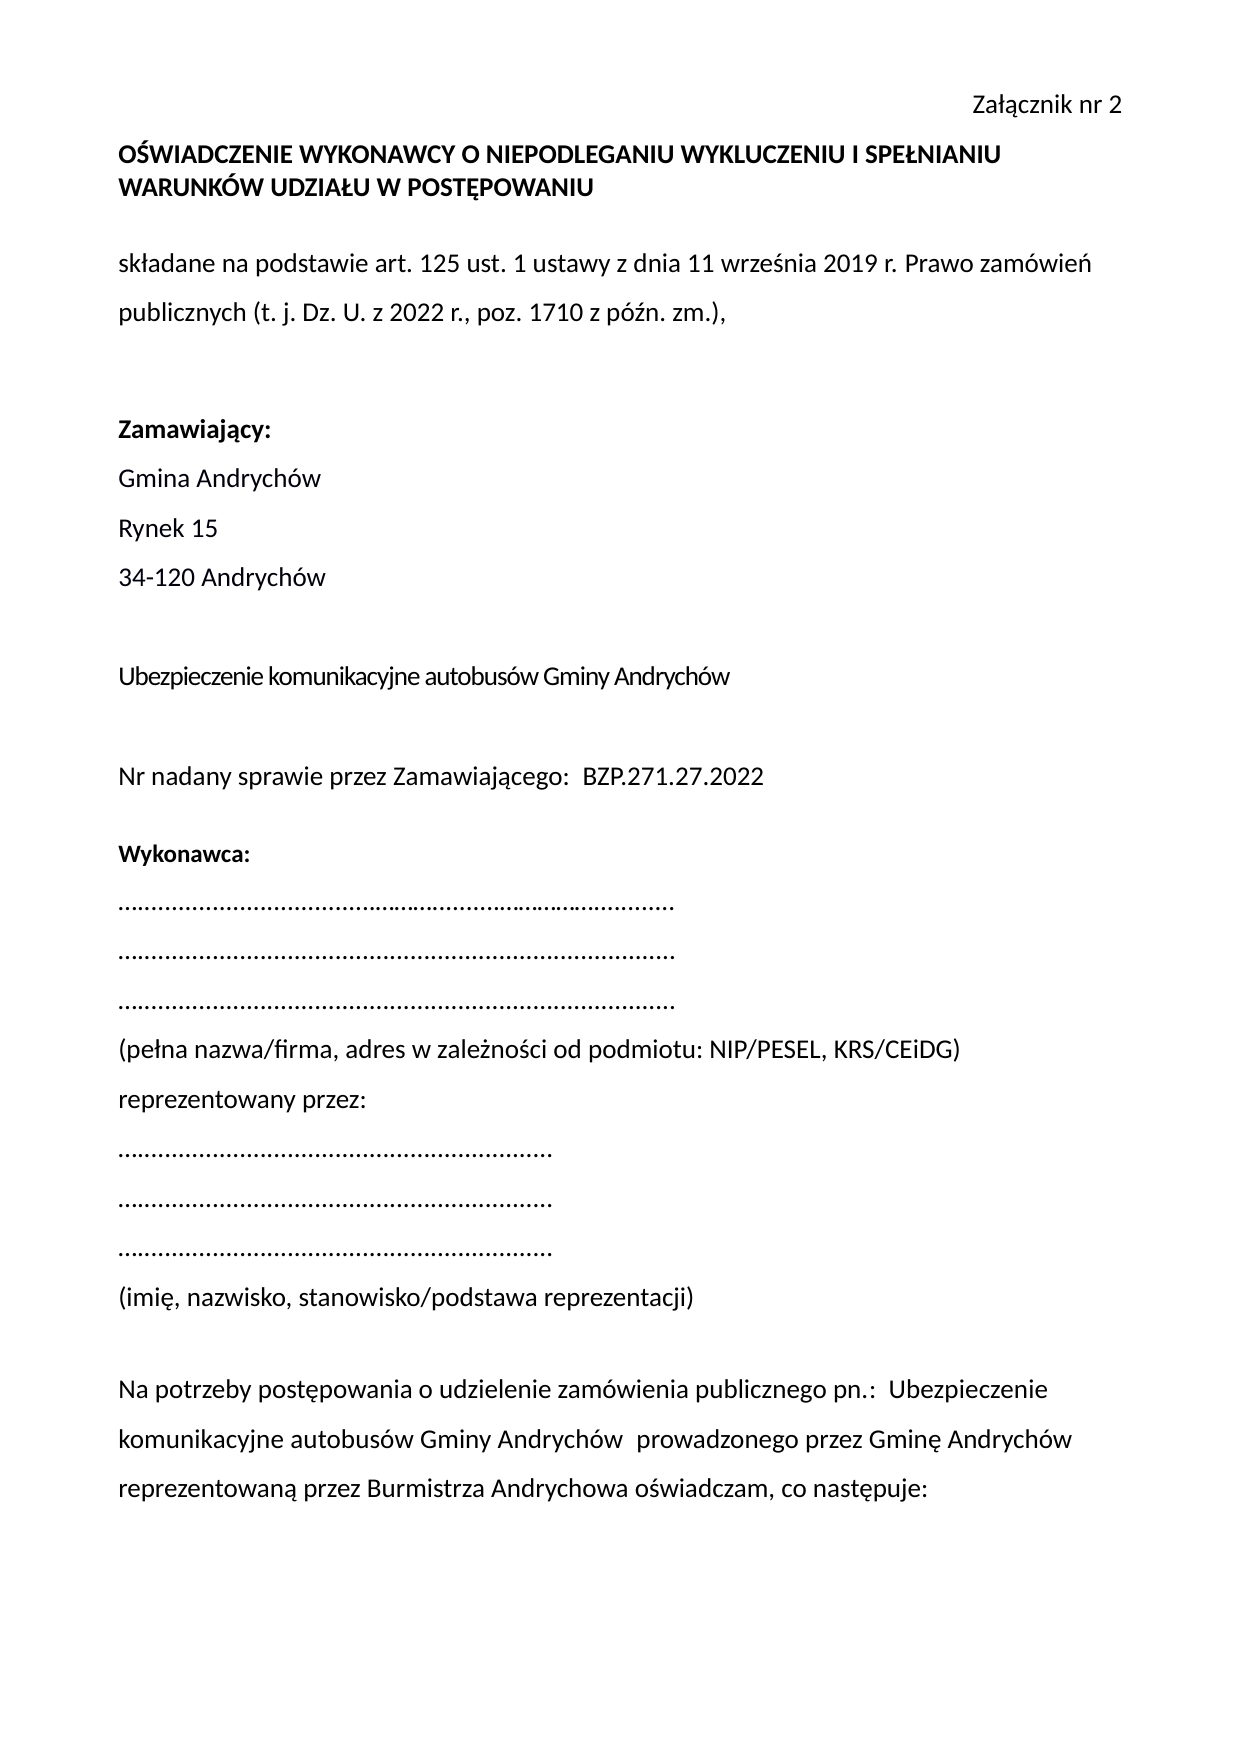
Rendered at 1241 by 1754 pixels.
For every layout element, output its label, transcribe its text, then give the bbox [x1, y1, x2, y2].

text …............................................................. [118, 1181, 1122, 1214]
text Na potrzeby postępowania o udzielenie zamówienia publicznego pn.: Ubezpieczenie komunikacyjne autobusów Gminy Andrychów prowadzonego przez Gminę Andrychów reprezentowaną przez Burmistrza Andrychowa oświadczam, co następuje: [118, 1372, 1122, 1504]
text Zamawiający: [118, 412, 1122, 445]
text Załącznik nr 2 [118, 87, 1122, 120]
text Ubezpieczenie komunikacyjne autobusów Gminy Andrychów [118, 659, 1122, 692]
text (pełna nazwa/firma, adres w zależności od podmiotu: NIP/PESEL, KRS/CEiDG) [118, 1032, 1122, 1066]
text OŚWIADCZENIE WYKONAWCY O NIEPODLEGANIU WYKLUCZENIU I SPEŁNIANIU WARUNKÓW UDZIAŁU W POSTĘPOWANIU [118, 137, 1122, 203]
text Rynek 15 [118, 511, 1122, 544]
text reprezentowany przez: [118, 1082, 1122, 1115]
text …............................................................. [118, 1230, 1122, 1263]
text składane na podstawie art. 125 ust. 1 ustawy z dnia 11 września 2019 r. Prawo zamówień publicznych (t. j. Dz. U. z 2022 r., poz. 1710 z późn. zm.), [118, 246, 1122, 328]
text 34-120 Andrychów [118, 560, 1122, 593]
text …............................................................................... [118, 983, 1122, 1016]
text Gmina Andrychów [118, 461, 1122, 494]
text (imię, nazwisko, stanowisko/podstawa reprezentacji) [118, 1280, 1122, 1313]
text …............................................................................... [118, 933, 1122, 967]
text …............................................................. [118, 1131, 1122, 1164]
text Nr nadany sprawie przez Zamawiającego: BZP.271.27.2022 [118, 759, 1122, 792]
text …...................................………..........……………............ [118, 884, 1122, 917]
text Wykonawca: [118, 838, 1122, 869]
